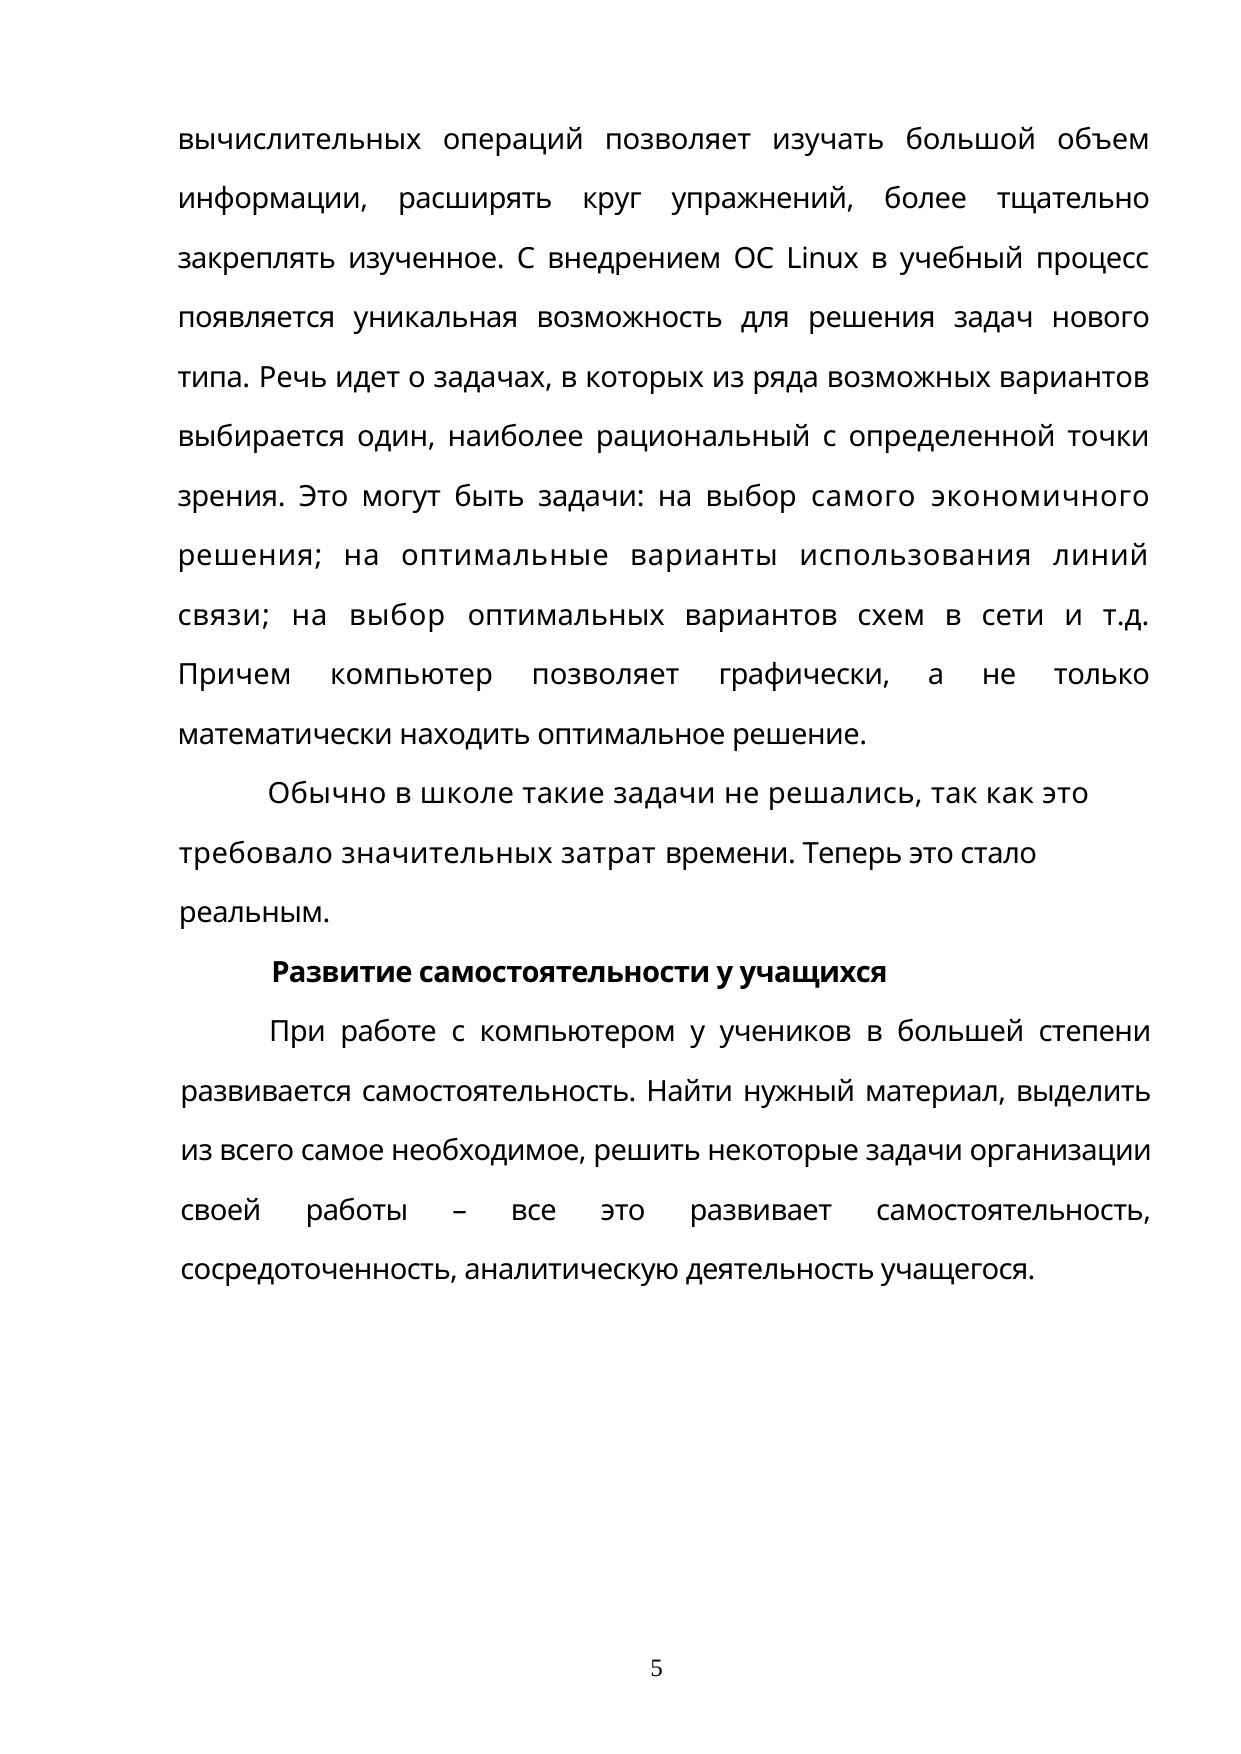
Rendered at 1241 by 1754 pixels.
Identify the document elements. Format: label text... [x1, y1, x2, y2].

text Обычно в школе такие задачи не решались, так как это требовало значительных затрат времени. Теперь это стало реальным. [179, 772, 1152, 931]
text При работе с компьютером у учеников в большей степени развивается самостоятельность. Найти нужный материал, выделить из всего самое необходимое, решить некоторые задачи организации своей работы – все это развивает самостоятельность, сосредоточенность, аналитическую деятельность учащегося. [180, 1010, 1152, 1288]
text вычислительных операций позволяет изучать большой объем информации, расширять круг упражнений, более тщательно закреплять изученное. С внедрением ОС Linux в учебный процесс появляется уникальная возможность для решения задач нового типа. Речь идет о задачах, в которых из ряда возможных вариантов выбирается один, наиболее рациональный с определенной точки зрения. Это могут быть задачи: на выбор самого экономичного решения; на оптимальные варианты использования линий связи; на выбор оптимальных вариантов схем в сети и т.д. Причем компьютер позволяет графически, а не только математически находить оптимальное решение. [177, 118, 1150, 753]
text Развитие самостоятельности у учащихся [177, 951, 1152, 991]
